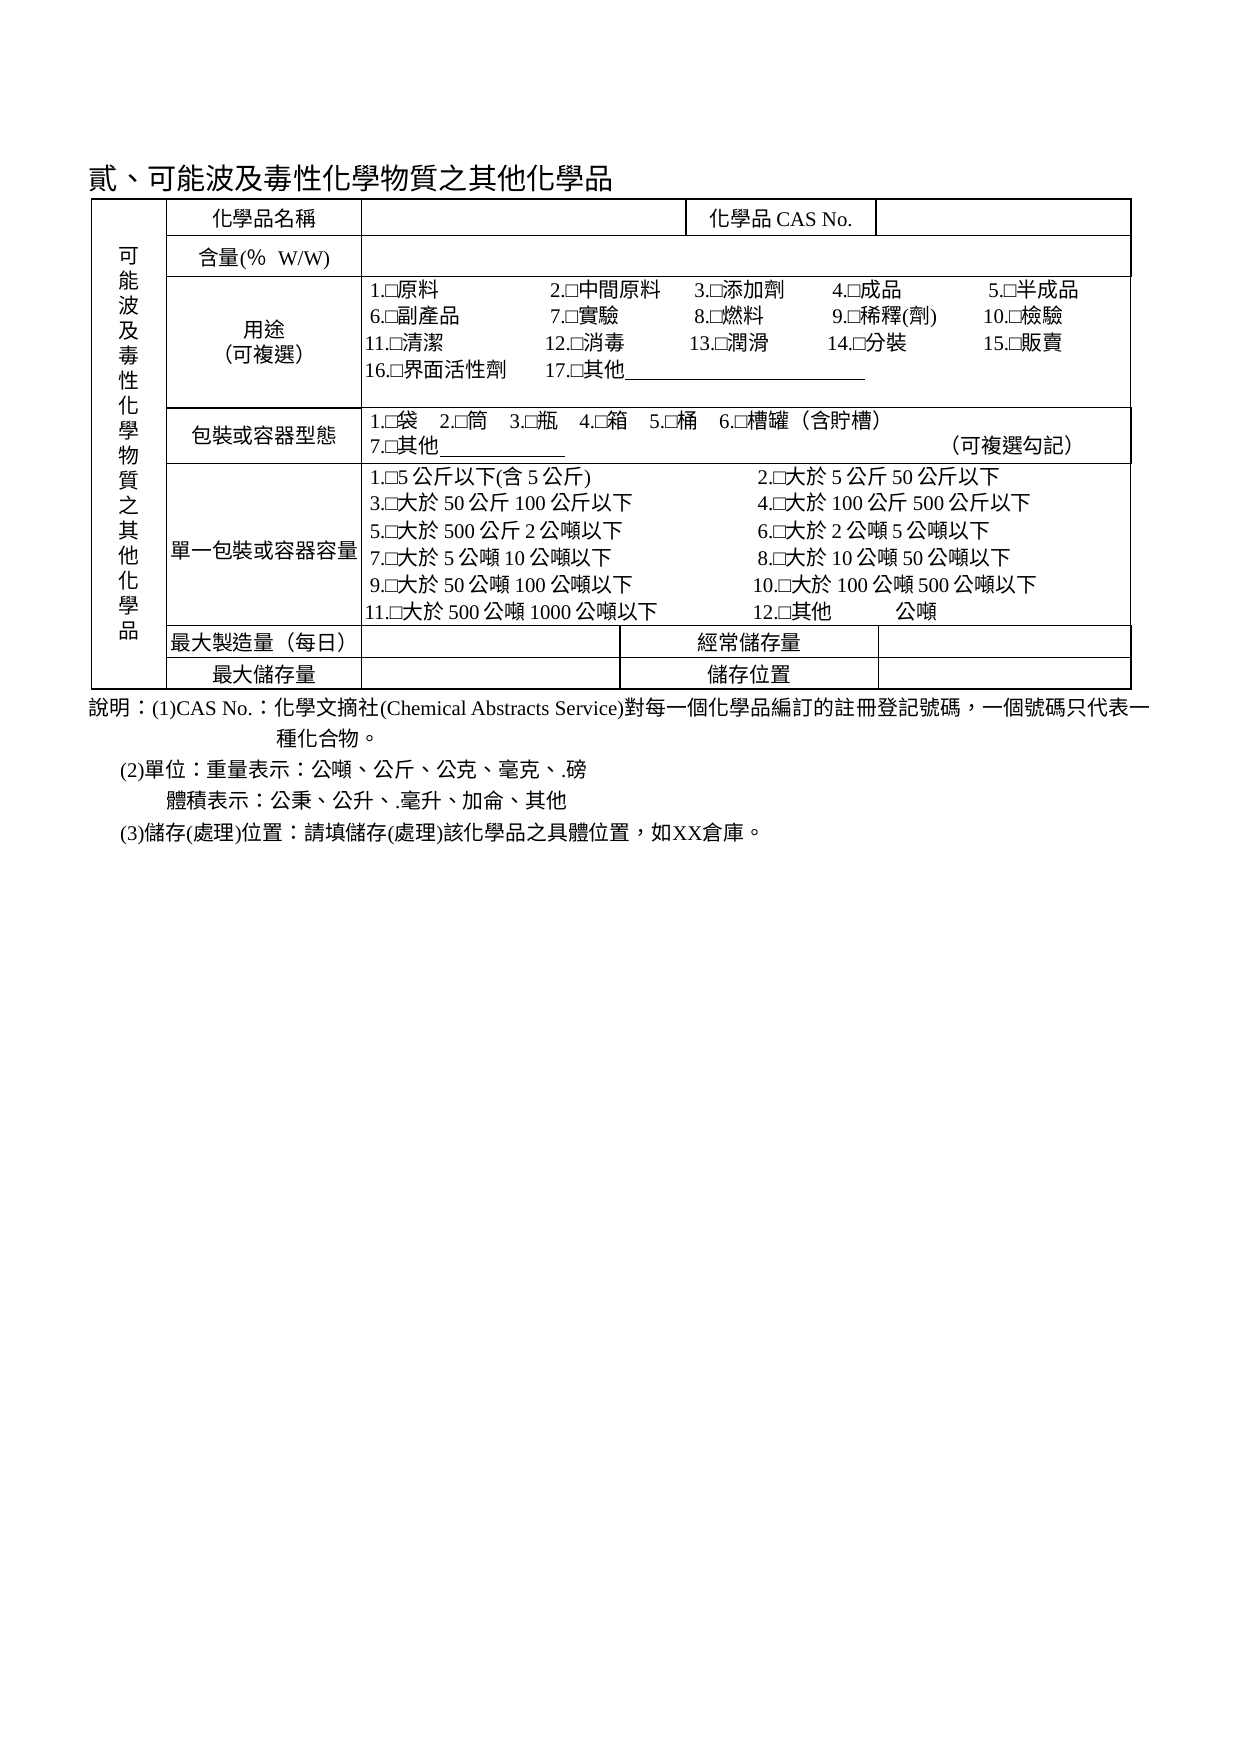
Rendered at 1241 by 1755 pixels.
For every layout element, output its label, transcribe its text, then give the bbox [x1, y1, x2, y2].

table_header [362, 200, 685, 235]
table_cell 包裝或容器型態 [167, 409, 361, 463]
table_cell 3.□添加劑 [686, 277, 824, 302]
text (3)儲存(處理)位置：請填儲存(處理)該化學品之具體位置，如XX倉庫。 [89, 815, 1152, 846]
table_cell 2.□中間原料 [542, 277, 686, 302]
table_header [877, 200, 1130, 235]
table_cell 1.□5公斤以下(含5公斤) [362, 464, 749, 489]
table_cell 17.□其他 [542, 356, 1130, 407]
table_cell [362, 658, 619, 688]
table_cell 10.□檢驗 [980, 303, 1130, 329]
table_cell 1.□原料 [362, 277, 542, 302]
table_cell 6.□大於2公噸5公噸以下 [749, 516, 1130, 544]
table_cell [879, 658, 1130, 688]
table_header 化學品CAS No. [687, 200, 875, 235]
table_cell 8.□燃料 [686, 303, 824, 329]
table_cell 用途 （可複選） [167, 277, 361, 407]
table_cell 11.□大於500公噸1000公噸以下 [362, 598, 749, 625]
table_cell 1.□袋 2.□筒 3.□瓶 4.□箱 5.□桶 6.□槽罐（含貯槽） 7.□其他 （可複選勾記） [362, 408, 1130, 463]
table_cell 6.□副產品 [362, 303, 542, 329]
table_cell 2.□大於5公斤50公斤以下 [749, 464, 1130, 489]
text (2)單位：重量表示：公噸、公斤、公克、毫克、.磅 [89, 752, 1152, 784]
table_cell 12.□消毒 [542, 329, 686, 356]
table_cell 10.□大於100公噸500公噸以下 [749, 570, 1130, 598]
table_cell [879, 626, 1130, 657]
table_cell 7.□大於5公噸10公噸以下 [362, 544, 749, 570]
table_cell [362, 236, 1130, 276]
table_cell 7.□實驗 [542, 303, 686, 329]
table_cell 含量(％ W/W) [167, 236, 361, 276]
table_cell 最大製造量（每日） [167, 626, 361, 657]
table_cell 4.□大於100公斤500公斤以下 [749, 489, 1130, 516]
table_cell 13.□潤滑 [686, 329, 824, 356]
table_header 可 能 波 及 毒 性 化 學 物 質 之 其 他 化 學 品 [92, 200, 166, 688]
table_cell 16.□界面活性劑 [362, 356, 542, 407]
table_cell 5.□半成品 [980, 277, 1130, 302]
table_cell 經常儲存量 [621, 626, 878, 657]
table_cell 9.□大於50公噸100公噸以下 [362, 570, 749, 598]
table_cell [362, 626, 619, 657]
table_header 化學品名稱 [167, 200, 361, 235]
text 體積表示：公秉、公升、.毫升、加侖、其他 [91, 784, 1152, 815]
table_cell 15.□販賣 [980, 329, 1130, 356]
text 說明：(1)CAS No.：化學文摘社(Chemical Abstracts Service)對每一個化學品編訂的註冊登記號碼，一個號碼只代表一種化合物。 [89, 690, 1152, 752]
table_cell 11.□清潔 [362, 329, 542, 356]
table_cell 單一包裝或容器容量 [167, 464, 361, 625]
table_cell 12.□其他 公噸 [749, 598, 1130, 625]
table_cell 4.□成品 [824, 277, 980, 302]
table_cell 儲存位置 [621, 658, 878, 688]
table_cell 8.□大於10公噸50公噸以下 [749, 544, 1130, 570]
table_cell 3.□大於50公斤100公斤以下 [362, 489, 749, 516]
table_cell 5.□大於500公斤2公噸以下 [362, 516, 749, 544]
text 貳、可能波及毒性化學物質之其他化學品 [89, 156, 1152, 198]
table_cell 最大儲存量 [167, 658, 361, 688]
table_cell 9.□稀釋(劑) [824, 303, 980, 329]
table_cell 14.□分裝 [824, 329, 980, 356]
